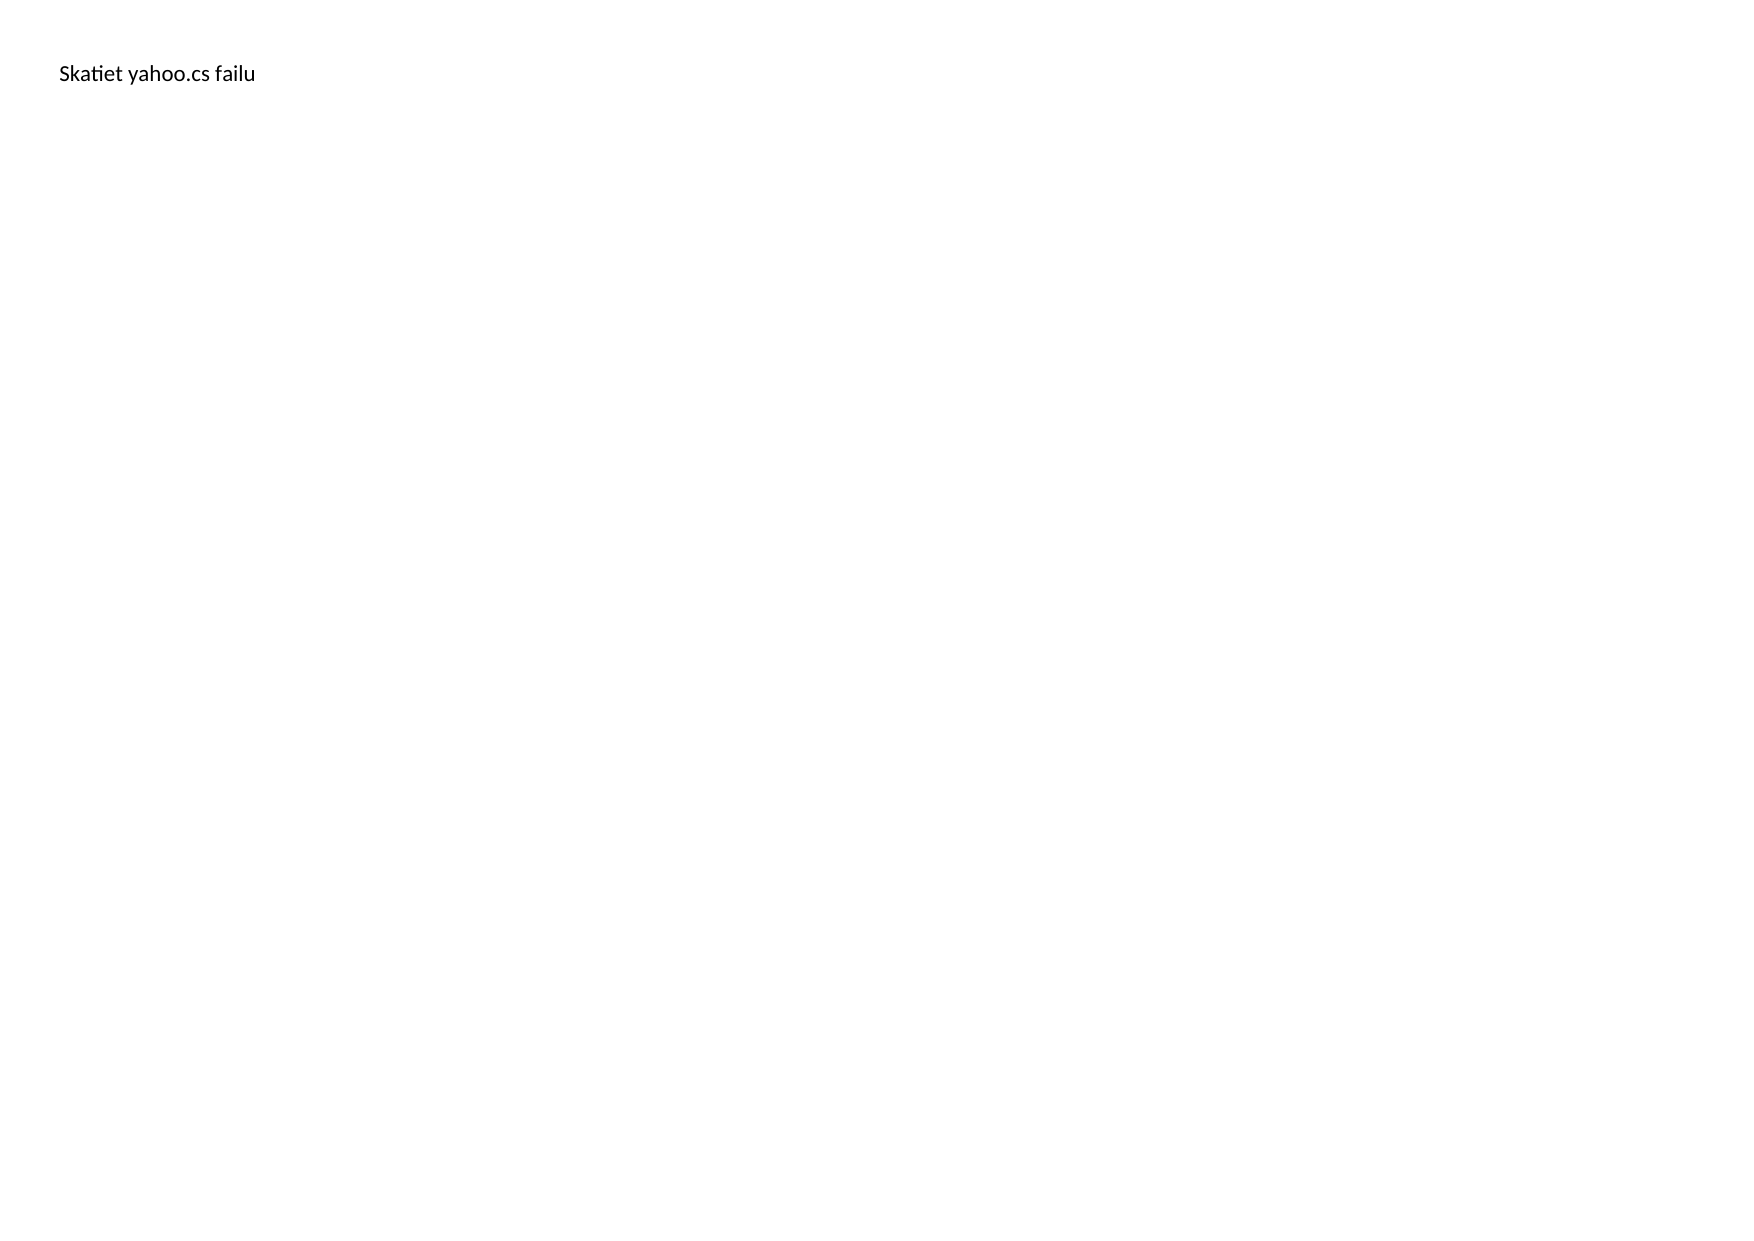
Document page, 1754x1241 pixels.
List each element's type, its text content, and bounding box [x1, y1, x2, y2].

text Skatiet yahoo.cs failu [59, 59, 1695, 87]
